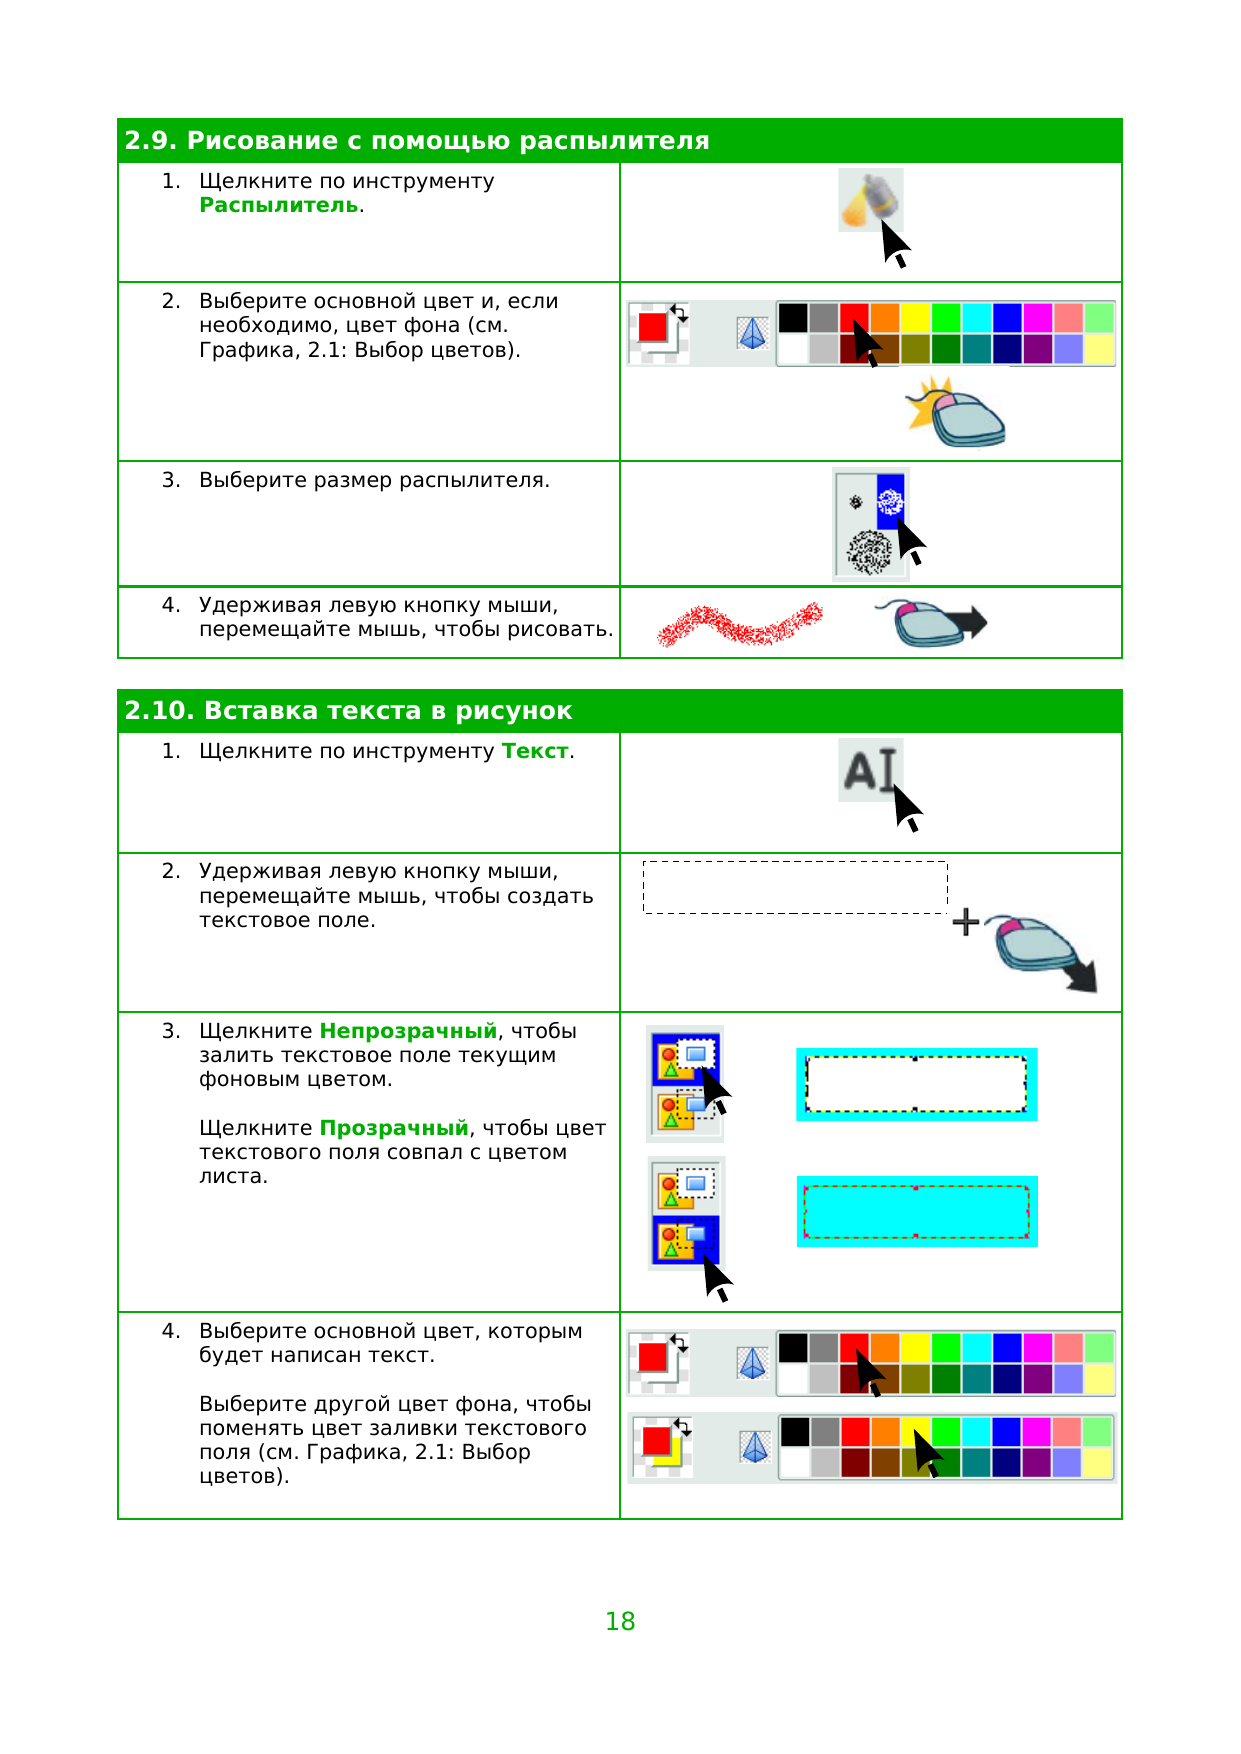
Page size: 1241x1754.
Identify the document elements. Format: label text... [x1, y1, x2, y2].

picture [871, 594, 991, 651]
picture [796, 1176, 1038, 1247]
picture [625, 300, 1117, 451]
table_cell Удерживая левую кнопку мыши, перемещайте мышь, чтобы рисовать. [119, 588, 619, 657]
table_cell [621, 462, 1121, 585]
picture [650, 594, 832, 655]
table_cell Выберите основной цвет, которым будет написан текст. Выберите другой цвет фона, чтобы поменять цвет заливки текстового поля (см. Графика, 2.1: Выбор цветов). [119, 1313, 619, 1518]
picture [838, 738, 904, 802]
table_cell [621, 854, 1121, 1011]
picture [947, 905, 1102, 1000]
table_cell Щелкните по инструменту Текст. [119, 733, 619, 852]
table_cell Щелкните по инструменту Распылитель. [119, 163, 619, 281]
table_cell [621, 1013, 1121, 1311]
picture [796, 1048, 1038, 1121]
picture [646, 1025, 724, 1143]
table_cell [621, 588, 1121, 657]
table_cell Удерживая левую кнопку мыши, перемещайте мышь, чтобы создать текстовое поле. [119, 854, 619, 1011]
table_cell Выберите основной цвет и, если необходимо, цвет фона (см. Графика, 2.1: Выбор цветов). [119, 283, 619, 460]
table_cell Щелкните Непрозрачный, чтобы залить текстовое поле текущим фоновым цветом. Щелкните Прозрачный, чтобы цвет текстового поля совпал с цветом листа. [119, 1013, 619, 1311]
picture [627, 1412, 1118, 1484]
table_cell [621, 1313, 1121, 1518]
table_cell [621, 163, 1121, 281]
table_header 2.9. Рисование с помощью распылителя [119, 120, 1121, 161]
picture [838, 168, 904, 232]
picture [647, 1156, 726, 1271]
table_header 2.10. Вставка текста в рисунок [119, 691, 1121, 731]
table_cell [621, 733, 1121, 852]
picture [625, 1329, 1117, 1397]
table_cell Выберите размер распылителя. [119, 462, 619, 585]
picture [832, 467, 910, 582]
table_cell [621, 283, 1121, 460]
